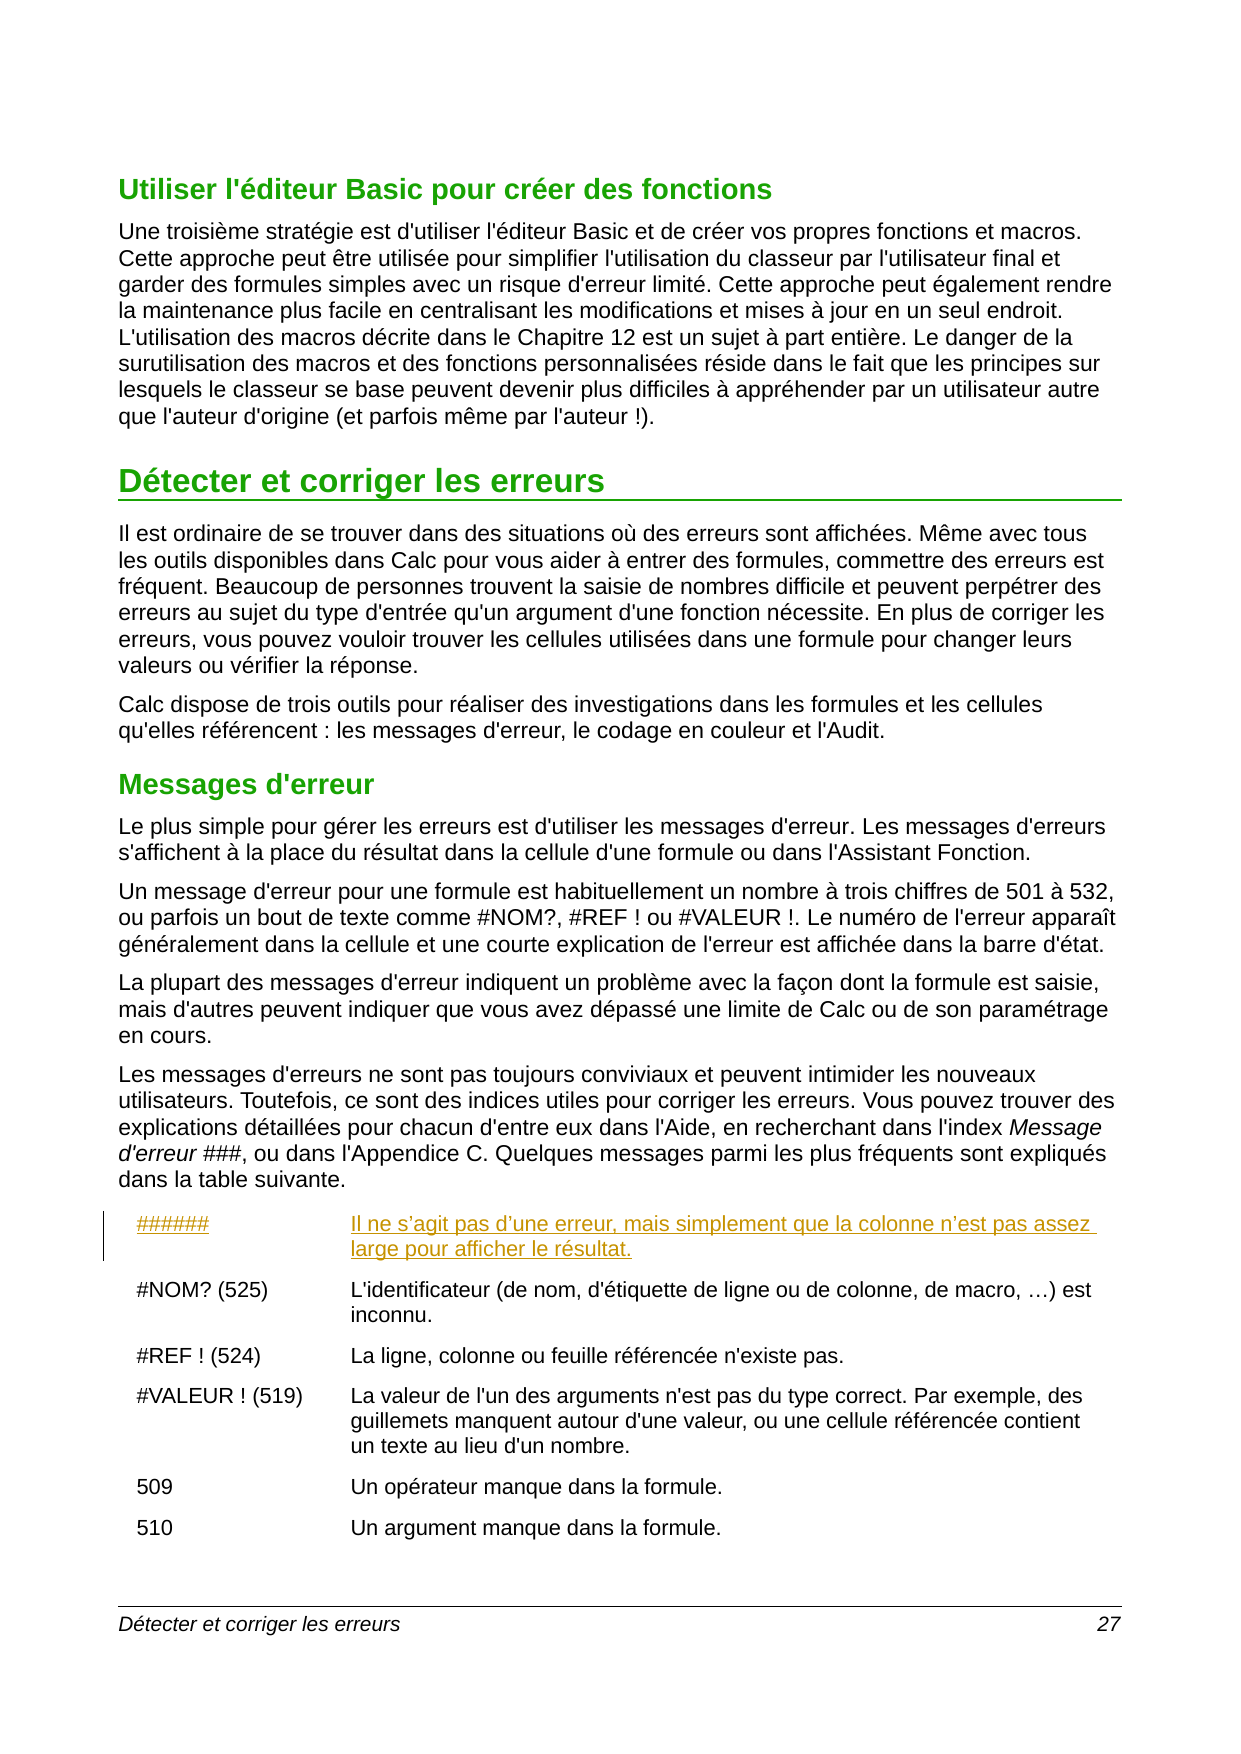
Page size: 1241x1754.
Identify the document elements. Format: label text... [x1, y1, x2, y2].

table_cell 509 [118, 1469, 332, 1509]
table_cell L'identificateur (de nom, d'étiquette de ligne ou de colonne, de macro, …) est inconnu. [332, 1271, 1123, 1337]
table_cell La valeur de l'un des arguments n'est pas du type correct. Par exemple, des guillemets manquent autour d'une valeur, ou une cellule référencée contient un texte au lieu d'un nombre. [332, 1378, 1123, 1468]
table_cell Un argument manque dans la formule. [332, 1509, 1123, 1550]
text Le plus simple pour gérer les erreurs est d'utiliser les messages d'erreur. Les messages d'erreurs s'affichent à la place du résultat dans la cellule d'une formule ou dans l'Assistant Fonction. [118, 813, 1122, 865]
text Il est ordinaire de se trouver dans des situations où des erreurs sont affichées. Même avec tous les outils disponibles dans Calc pour vous aider à entrer des formules, commettre des erreurs est fréquent. Beaucoup de personnes trouvent la saisie de nombres difficile et peuvent perpétrer des erreurs au sujet du type d'entrée qu'un argument d'une fonction nécessite. En plus de corriger les erreurs, vous pouvez vouloir trouver les cellules utilisées dans une formule pour changer leurs valeurs ou vérifier la réponse. [118, 520, 1122, 678]
table_cell #REF ! (524) [118, 1337, 332, 1378]
table_cell #NOM? (525) [118, 1271, 332, 1337]
text Les messages d'erreurs ne sont pas toujours conviviaux et peuvent intimider les nouveaux utilisateurs. Toutefois, ce sont des indices utiles pour corriger les erreurs. Vous pouvez trouver des explications détaillées pour chacun d'entre eux dans l'Aide, en recherchant dans l'index Message d'erreur ###, ou dans l'Appendice C. Quelques messages parmi les plus fréquents sont expliqués dans la table suivante. [118, 1061, 1122, 1193]
subtitle Utiliser l'éditeur Basic pour créer des fonctions [118, 172, 1122, 206]
text Calc dispose de trois outils pour réaliser des investigations dans les formules et les cellules qu'elles référencent : les messages d'erreur, le codage en couleur et l'Audit. [118, 691, 1122, 744]
text Un message d'erreur pour une formule est habituellement un nombre à trois chiffres de 501 à 532, ou parfois un bout de texte comme #NOM?, #REF ! ou #VALEUR !. Le numéro de l'erreur apparaît généralement dans la cellule et une courte explication de l'erreur est affichée dans la barre d'état. [118, 878, 1122, 957]
text La plupart des messages d'erreur indiquent un problème avec la façon dont la formule est saisie, mais d'autres peuvent indiquer que vous avez dépassé une limite de Calc ou de son paramétrage en cours. [118, 969, 1122, 1048]
table_cell 510 [118, 1509, 332, 1550]
subtitle Messages d'erreur [118, 767, 1122, 800]
table_cell #VALEUR ! (519) [118, 1378, 332, 1468]
subtitle Détecter et corriger les erreurs [118, 461, 1122, 499]
table_header Il ne s’agit pas d’une erreur, mais simplement que la colonne n’est pas assez large pour afficher le résultat. [332, 1205, 1123, 1271]
table_cell La ligne, colonne ou feuille référencée n'existe pas. [332, 1337, 1123, 1378]
table_cell Un opérateur manque dans la formule. [332, 1469, 1123, 1509]
text Une troisième stratégie est d'utiliser l'éditeur Basic et de créer vos propres fonctions et macros. Cette approche peut être utilisée pour simplifier l'utilisation du classeur par l'utilisateur final et garder des formules simples avec un risque d'erreur limité. Cette approche peut également rendre la maintenance plus facile en centralisant les modifications et mises à jour en un seul endroit. L'utilisation des macros décrite dans le Chapitre 12 est un sujet à part entière. Le danger de la surutilisation des macros et des fonctions personnalisées réside dans le fait que les principes sur lesquels le classeur se base peuvent devenir plus difficiles à appréhender par un utilisateur autre que l'auteur d'origine (et parfois même par l'auteur !). [118, 218, 1122, 429]
table_header ###### [118, 1205, 332, 1271]
